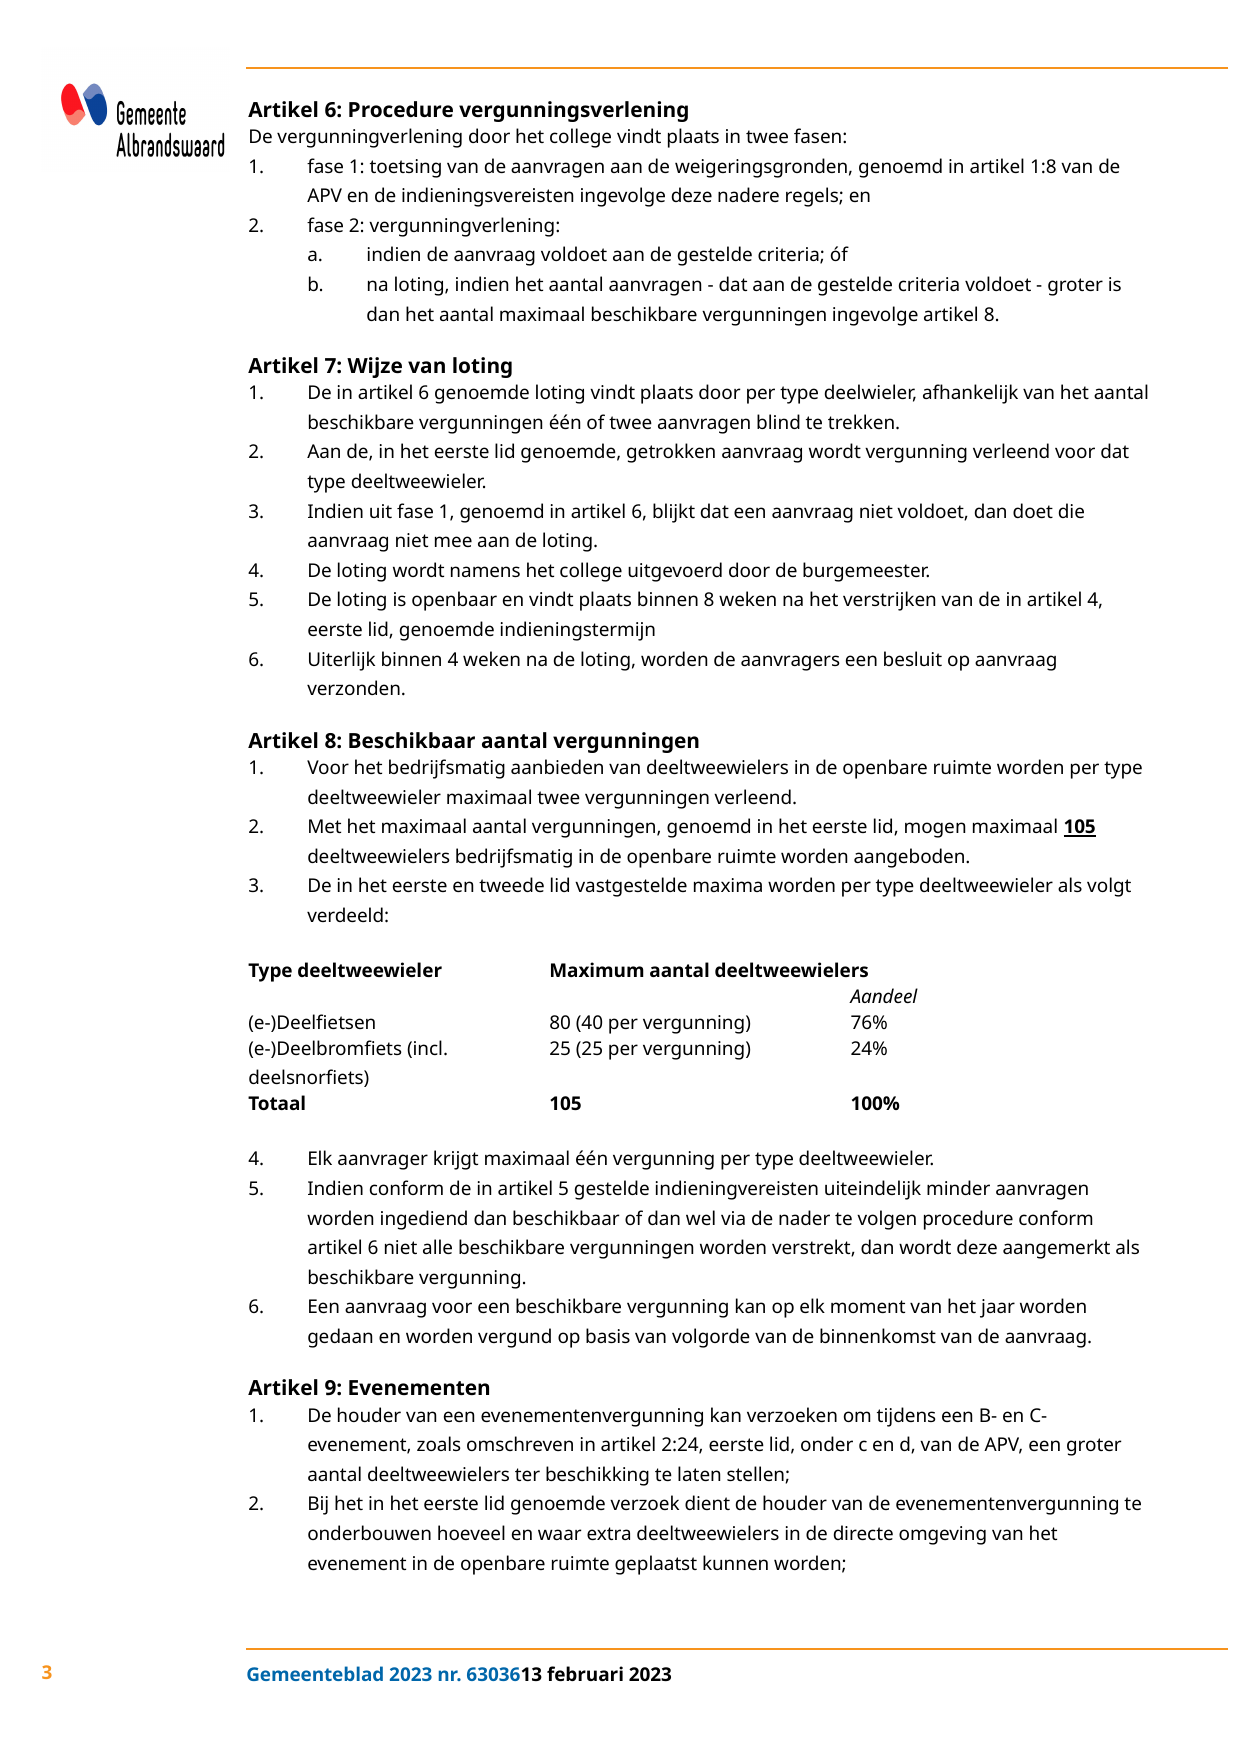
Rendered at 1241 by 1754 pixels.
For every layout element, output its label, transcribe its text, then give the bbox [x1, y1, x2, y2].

list Uiterlijk binnen 4 weken na de loting, worden de aanvragers een besluit op aanvraag verzonden. [248, 646, 1152, 701]
table_cell (e-)Deelbromfiets (incl. deelsnorfiets) [248, 1035, 549, 1090]
table_cell Aandeel [850, 983, 1152, 1009]
list De in artikel 6 genoemde loting vindt plaats door per type deelwieler, afhankelijk van het aantal beschikbare vergunningen één of twee aanvragen blind te trekken. [248, 379, 1152, 435]
list Voor het bedrijfsmatig aanbieden van deeltweewielers in de openbare ruimte worden per type deeltweewieler maximaal twee vergunningen verleend. [248, 754, 1152, 809]
list fase 1: toetsing van de aanvragen aan de weigeringsgronden, genoemd in artikel 1:8 van de APV en de indieningsvereisten ingevolge deze nadere regels; en [248, 153, 1152, 208]
list De loting is openbaar en vindt plaats binnen 8 weken na het verstrijken van de in artikel 4, eerste lid, genoemde indieningstermijn [248, 587, 1152, 642]
picture [41, 47, 231, 172]
list indien de aanvraag voldoet aan de gestelde criteria; óf [307, 242, 1152, 267]
text Artikel 8: Beschikbaar aantal vergunningen [248, 726, 1152, 754]
list De houder van een evenementenvergunning kan verzoeken om tijdens een B- en C-evenement, zoals omschreven in artikel 2:24, eerste lid, onder c en d, van de APV, een groter aantal deeltweewielers ter beschikking te laten stellen; [248, 1402, 1152, 1487]
table_cell Totaal [248, 1090, 549, 1116]
list Een aanvraag voor een beschikbare vergunning kan op elk moment van het jaar worden gedaan en worden vergund op basis van volgorde van de binnenkomst van de aanvraag. [248, 1293, 1152, 1349]
table_cell [549, 983, 850, 1009]
text Artikel 7: Wijze van loting [248, 351, 1152, 379]
list Bij het in het eerste lid genoemde verzoek dient de houder van de evenementenvergunning te onderbouwen hoeveel en waar extra deeltweewielers in de directe omgeving van het evenement in de openbare ruimte geplaatst kunnen worden; [248, 1491, 1152, 1576]
table_cell 80 (40 per vergunning) [549, 1009, 850, 1035]
table_cell 76% [850, 1009, 1152, 1035]
table_header Type deeltweewieler [248, 958, 549, 983]
text Artikel 9: Evenementen [248, 1373, 1152, 1402]
table_cell 24% [850, 1035, 1152, 1090]
table_cell 105 [549, 1090, 850, 1116]
list fase 2: vergunningverlening: [248, 212, 1152, 238]
text Artikel 6: Procedure vergunningsverlening [248, 95, 1152, 123]
list De loting wordt namens het college uitgevoerd door de burgemeester. [248, 557, 1152, 583]
table_cell (e-)Deelfietsen [248, 1009, 549, 1035]
list Aan de, in het eerste lid genoemde, getrokken aanvraag wordt vergunning verleend voor dat type deeltweewieler. [248, 439, 1152, 494]
table_cell 25 (25 per vergunning) [549, 1035, 850, 1090]
table_cell 100% [850, 1090, 1152, 1116]
list Indien uit fase 1, genoemd in artikel 6, blijkt dat een aanvraag niet voldoet, dan doet die aanvraag niet mee aan de loting. [248, 498, 1152, 553]
list De in het eerste en tweede lid vastgestelde maxima worden per type deeltweewieler als volgt verdeeld: [248, 873, 1152, 928]
list Indien conform de in artikel 5 gestelde indieningvereisten uiteindelijk minder aanvragen worden ingediend dan beschikbaar of dan wel via de nader te volgen procedure conform artikel 6 niet alle beschikbare vergunningen worden verstrekt, dan wordt deze aangemerkt als beschikbare vergunning. [248, 1175, 1152, 1289]
list Met het maximaal aantal vergunningen, genoemd in het eerste lid, mogen maximaal 105 deeltweewielers bedrijfsmatig in de openbare ruimte worden aangeboden. [248, 813, 1152, 869]
table_header Maximum aantal deeltweewielers [549, 958, 1152, 983]
table_cell [248, 983, 549, 1009]
list Elk aanvrager krijgt maximaal één vergunning per type deeltweewieler. [248, 1146, 1152, 1171]
list na loting, indien het aantal aanvragen - dat aan de gestelde criteria voldoet - groter is dan het aantal maximaal beschikbare vergunningen ingevolge artikel 8. [307, 271, 1152, 326]
text De vergunningverlening door het college vindt plaats in twee fasen: [248, 123, 1152, 149]
